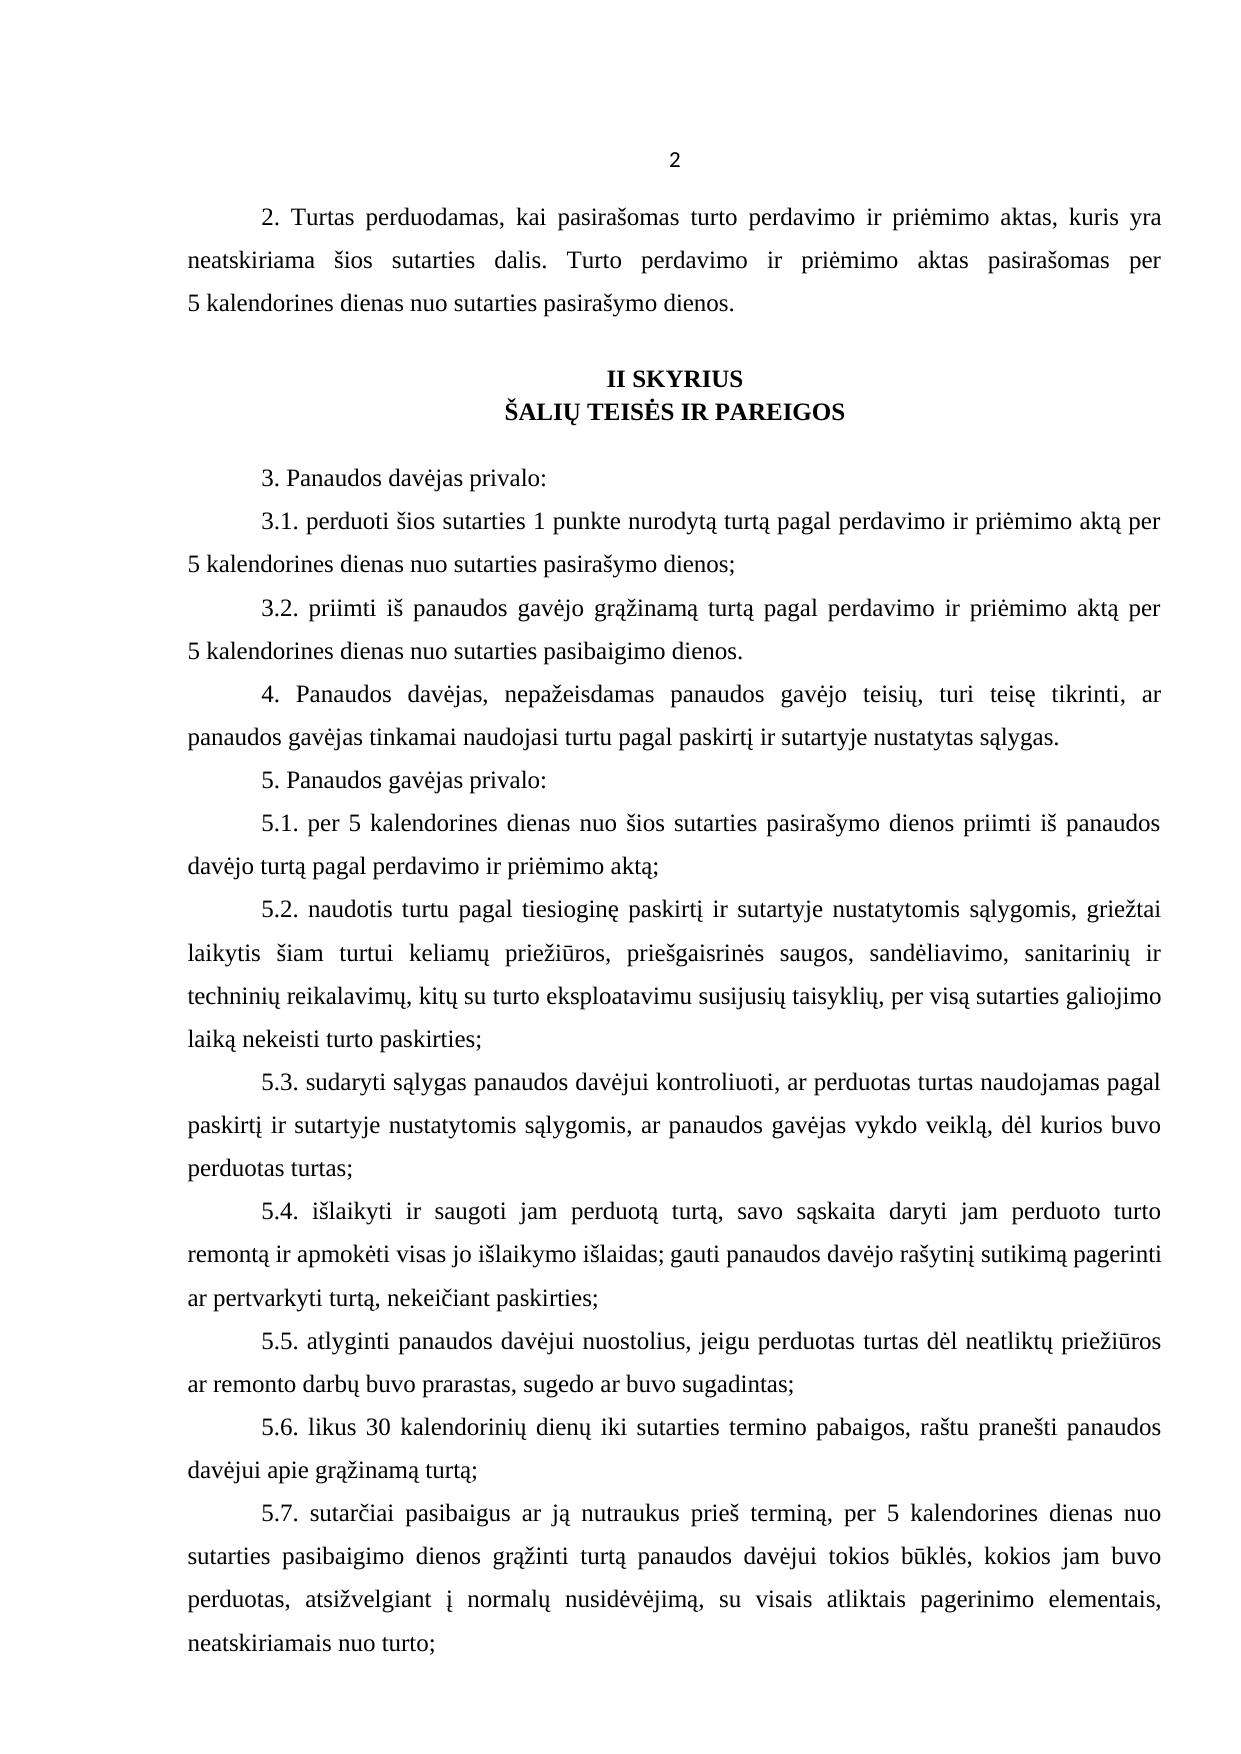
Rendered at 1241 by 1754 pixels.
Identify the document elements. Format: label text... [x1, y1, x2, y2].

text 3. Panaudos davėjas privalo: [187, 463, 1162, 492]
text 5.2. naudotis turtu pagal tiesioginę paskirtį ir sutartyje nustatytomis sąlygomis, griežtai laikytis šiam turtui keliamų priežiūros, priešgaisrinės saugos, sandėliavimo, sanitarinių ir techninių reikalavimų, kitų su turto eksploatavimu susijusių taisyklių, per visą sutarties galiojimo laiką nekeisti turto paskirties; [187, 894, 1162, 1053]
text 5.3. sudaryti sąlygas panaudos davėjui kontroliuoti, ar perduotas turtas naudojamas pagal paskirtį ir sutartyje nustatytomis sąlygomis, ar panaudos gavėjas vykdo veiklą, dėl kurios buvo perduotas turtas; [187, 1067, 1162, 1182]
text ŠALIŲ TEISĖS IR PAREIGOS [187, 397, 1162, 426]
text 2. Turtas perduodamas, kai pasirašomas turto perdavimo ir priėmimo aktas, kuris yra neatskiriama šios sutarties dalis. Turto perdavimo ir priėmimo aktas pasirašomas per 5 kalendorines dienas nuo sutarties pasirašymo dienos. [187, 202, 1162, 317]
text 5.6. likus 30 kalendorinių dienų iki sutarties termino pabaigos, raštu pranešti panaudos davėjui apie grąžinamą turtą; [187, 1412, 1162, 1484]
text 5. Panaudos gavėjas privalo: [187, 765, 1162, 794]
text 5.1. per 5 kalendorines dienas nuo šios sutarties pasirašymo dienos priimti iš panaudos davėjo turtą pagal perdavimo ir priėmimo aktą; [187, 808, 1162, 880]
text 5.5. atlyginti panaudos davėjui nuostolius, jeigu perduotas turtas dėl neatliktų priežiūros ar remonto darbų buvo prarastas, sugedo ar buvo sugadintas; [187, 1326, 1162, 1398]
text II SKYRIUS [187, 364, 1162, 393]
text 5.4. išlaikyti ir saugoti jam perduotą turtą, savo sąskaita daryti jam perduoto turto remontą ir apmokėti visas jo išlaikymo išlaidas; gauti panaudos davėjo rašytinį sutikimą pagerinti ar pertvarkyti turtą, nekeičiant paskirties; [187, 1196, 1162, 1311]
text 3.2. priimti iš panaudos gavėjo grąžinamą turtą pagal perdavimo ir priėmimo aktą per 5 kalendorines dienas nuo sutarties pasibaigimo dienos. [187, 593, 1162, 664]
text 3.1. perduoti šios sutarties 1 punkte nurodytą turtą pagal perdavimo ir priėmimo aktą per 5 kalendorines dienas nuo sutarties pasirašymo dienos; [187, 506, 1162, 578]
text 4. Panaudos davėjas, nepažeisdamas panaudos gavėjo teisių, turi teisę tikrinti, ar panaudos gavėjas tinkamai naudojasi turtu pagal paskirtį ir sutartyje nustatytas sąlygas. [187, 679, 1162, 751]
text 5.7. sutarčiai pasibaigus ar ją nutraukus prieš terminą, per 5 kalendorines dienas nuo sutarties pasibaigimo dienos grąžinti turtą panaudos davėjui tokios būklės, kokios jam buvo perduotas, atsižvelgiant į normalų nusidėvėjimą, su visais atliktais pagerinimo elementais, neatskiriamais nuo turto; [187, 1498, 1162, 1656]
